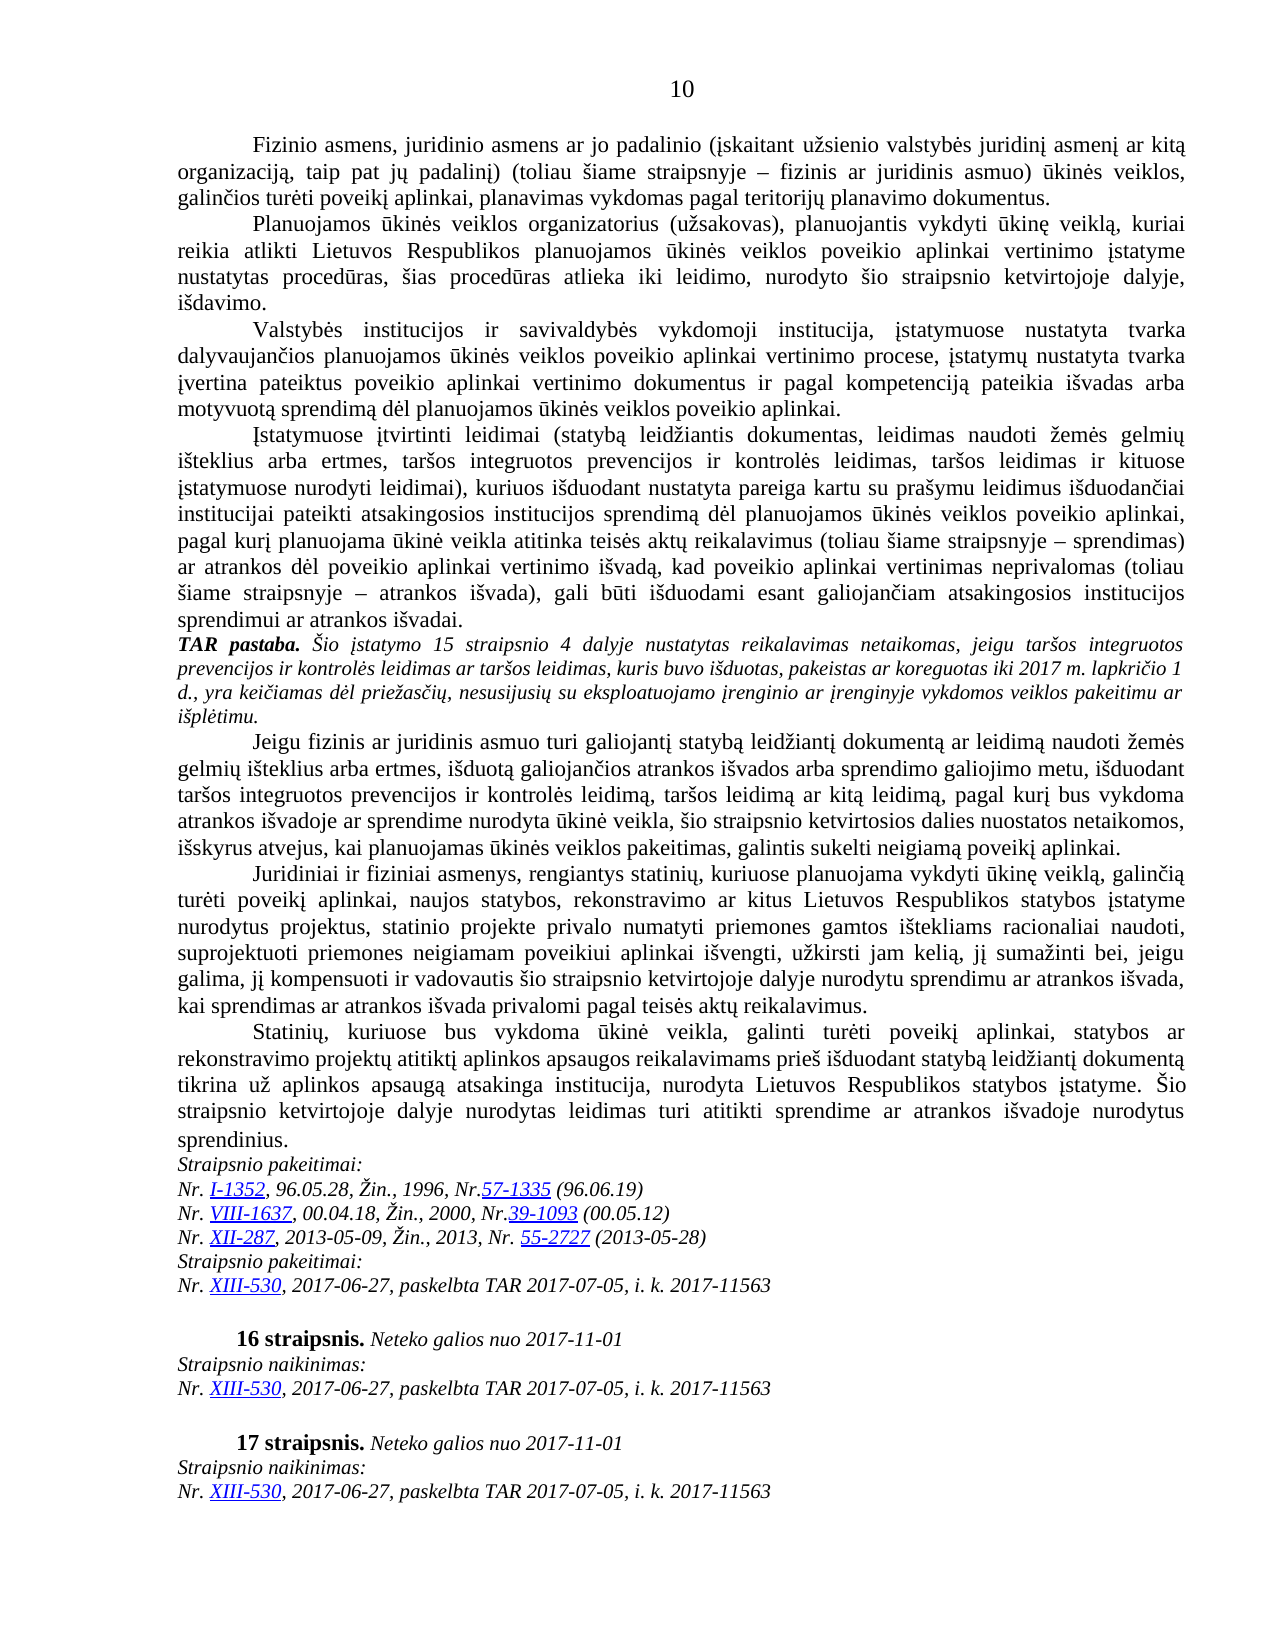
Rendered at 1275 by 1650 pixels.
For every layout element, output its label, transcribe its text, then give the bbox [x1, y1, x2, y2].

text TAR pastaba. Šio įstatymo 15 straipsnio 4 dalyje nustatytas reikalavimas netaikomas, jeigu taršos integruotos prevencijos ir kontrolės leidimas ar taršos leidimas, kuris buvo išduotas, pakeistas ar koreguotas iki 2017 m. lapkričio 1 d., yra keičiamas dėl priežasčių, nesusijusių su eksploatuojamo įrenginio ar įrenginyje vykdomos veiklos pakeitimu ar išplėtimu. [177, 632, 1186, 728]
text Straipsnio pakeitimai: [177, 1249, 1186, 1273]
text Nr. I-1352, 96.05.28, Žin., 1996, Nr.57-1335 (96.06.19) [177, 1176, 1186, 1201]
text Juridiniai ir fiziniai asmenys, rengiantys statinių, kuriuose planuojama vykdyti ūkinę veiklą, galinčią turėti poveikį aplinkai, naujos statybos, rekonstravimo ar kitus Lietuvos Respublikos statybos įstatyme nurodytus projektus, statinio projekte privalo numatyti priemones gamtos ištekliams racionaliai naudoti, suprojektuoti priemones neigiamam poveikiui aplinkai išvengti, užkirsti jam kelią, jį sumažinti bei, jeigu galima, jį kompensuoti ir vadovautis šio straipsnio ketvirtojoje dalyje nurodytu sprendimu ar atrankos išvada, kai sprendimas ar atrankos išvada privalomi pagal teisės aktų reikalavimus. [177, 860, 1186, 1018]
text Straipsnio naikinimas: [177, 1352, 1186, 1376]
text Įstatymuose įtvirtinti leidimai (statybą leidžiantis dokumentas, leidimas naudoti žemės gelmių išteklius arba ertmes, taršos integruotos prevencijos ir kontrolės leidimas, taršos leidimas ir kituose įstatymuose nurodyti leidimai), kuriuos išduodant nustatyta pareiga kartu su prašymu leidimus išduodančiai institucijai pateikti atsakingosios institucijos sprendimą dėl planuojamos ūkinės veiklos poveikio aplinkai, pagal kurį planuojama ūkinė veikla atitinka teisės aktų reikalavimus (toliau šiame straipsnyje – sprendimas) ar atrankos dėl poveikio aplinkai vertinimo išvadą, kad poveikio aplinkai vertinimas neprivalomas (toliau šiame straipsnyje – atrankos išvada), gali būti išduodami esant galiojančiam atsakingosios institucijos sprendimui ar atrankos išvadai. [177, 421, 1186, 632]
text Planuojamos ūkinės veiklos organizatorius (užsakovas), planuojantis vykdyti ūkinę veiklą, kuriai reikia atlikti Lietuvos Respublikos planuojamos ūkinės veiklos poveikio aplinkai vertinimo įstatyme nustatytas procedūras, šias procedūras atlieka iki leidimo, nurodyto šio straipsnio ketvirtojoje dalyje, išdavimo. [177, 210, 1186, 316]
text Nr. XII-287, 2013-05-09, Žin., 2013, Nr. 55-2727 (2013-05-28) [177, 1224, 1186, 1249]
text 16 straipsnis. Neteko galios nuo 2017-11-01 [177, 1326, 1186, 1352]
text 17 straipsnis. Neteko galios nuo 2017-11-01 [177, 1429, 1186, 1455]
text Straipsnio pakeitimai: [177, 1152, 1186, 1176]
text Straipsnio naikinimas: [177, 1455, 1186, 1479]
text Nr. XIII-530, 2017-06-27, paskelbta TAR 2017-07-05, i. k. 2017-11563 [177, 1273, 1186, 1297]
text Fizinio asmens, juridinio asmens ar jo padalinio (įskaitant užsienio valstybės juridinį asmenį ar kitą organizaciją, taip pat jų padalinį) (toliau šiame straipsnyje – fizinis ar juridinis asmuo) ūkinės veiklos, galinčios turėti poveikį aplinkai, planavimas vykdomas pagal teritorijų planavimo dokumentus. [177, 131, 1186, 210]
text Valstybės institucijos ir savivaldybės vykdomoji institucija, įstatymuose nustatyta tvarka dalyvaujančios planuojamos ūkinės veiklos poveikio aplinkai vertinimo procese, įstatymų nustatyta tvarka įvertina pateiktus poveikio aplinkai vertinimo dokumentus ir pagal kompetenciją pateikia išvadas arba motyvuotą sprendimą dėl planuojamos ūkinės veiklos poveikio aplinkai. [177, 316, 1186, 421]
text Nr. XIII-530, 2017-06-27, paskelbta TAR 2017-07-05, i. k. 2017-11563 [177, 1479, 1186, 1503]
text Jeigu fizinis ar juridinis asmuo turi galiojantį statybą leidžiantį dokumentą ar leidimą naudoti žemės gelmių išteklius arba ertmes, išduotą galiojančios atrankos išvados arba sprendimo galiojimo metu, išduodant taršos integruotos prevencijos ir kontrolės leidimą, taršos leidimą ar kitą leidimą, pagal kurį bus vykdoma atrankos išvadoje ar sprendime nurodyta ūkinė veikla, šio straipsnio ketvirtosios dalies nuostatos netaikomos, išskyrus atvejus, kai planuojamas ūkinės veiklos pakeitimas, galintis sukelti neigiamą poveikį aplinkai. [177, 728, 1186, 860]
text Nr. VIII-1637, 00.04.18, Žin., 2000, Nr.39-1093 (00.05.12) [177, 1201, 1186, 1224]
text Statinių, kuriuose bus vykdoma ūkinė veikla, galinti turėti poveikį aplinkai, statybos ar rekonstravimo projektų atitiktį aplinkos apsaugos reikalavimams prieš išduodant statybą leidžiantį dokumentą tikrina už aplinkos apsaugą atsakinga institucija, nurodyta Lietuvos Respublikos statybos įstatyme. Šio straipsnio ketvirtojoje dalyje nurodytas leidimas turi atitikti sprendime ar atrankos išvadoje nurodytus sprendinius. [177, 1018, 1186, 1152]
text Nr. XIII-530, 2017-06-27, paskelbta TAR 2017-07-05, i. k. 2017-11563 [177, 1376, 1186, 1400]
